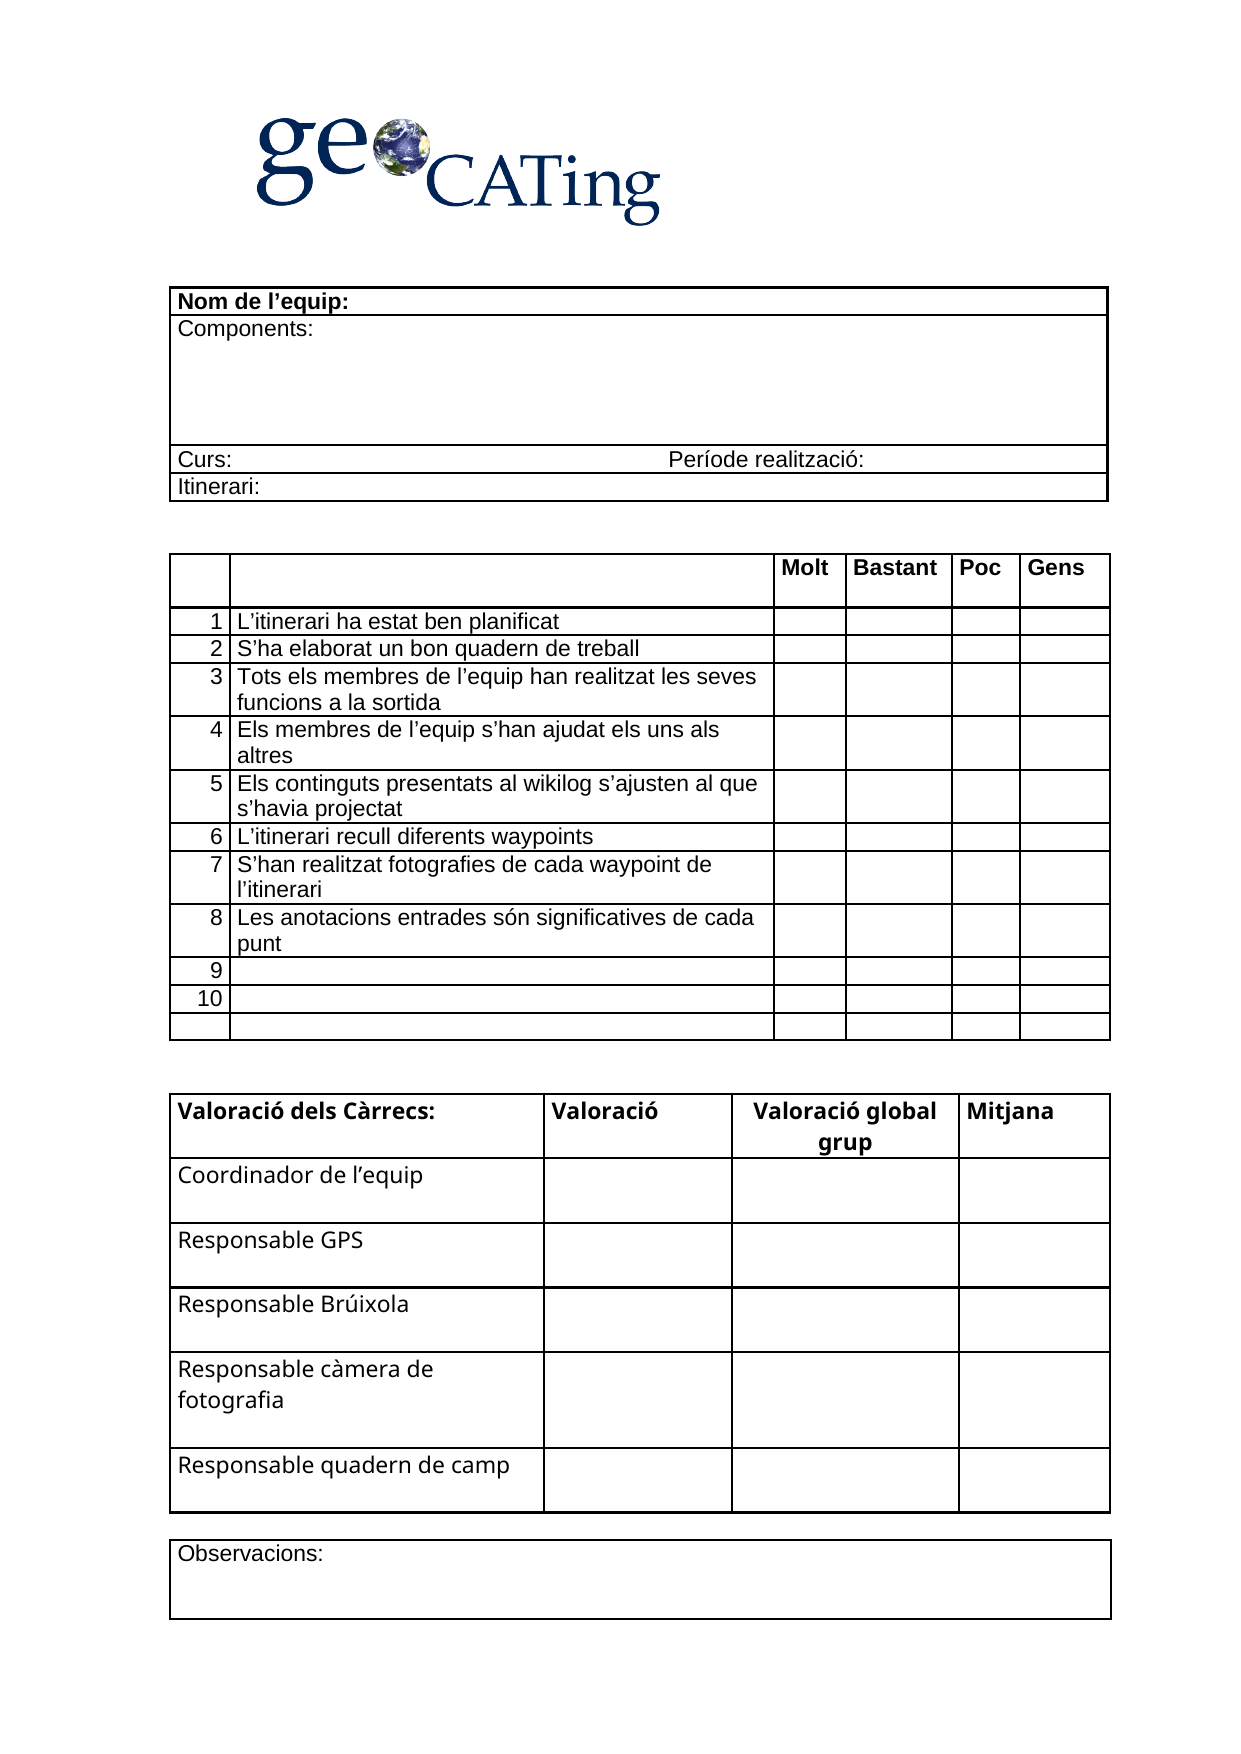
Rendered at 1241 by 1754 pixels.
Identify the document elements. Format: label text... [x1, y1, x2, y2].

table_cell [171, 1014, 229, 1039]
table_header Gens [1021, 555, 1109, 606]
table_cell [775, 717, 845, 768]
table_cell 7 [171, 852, 229, 903]
table_cell [847, 905, 951, 956]
table_cell [953, 905, 1019, 956]
table_cell [1021, 664, 1109, 715]
table_cell [847, 664, 951, 715]
table_cell [960, 1289, 1109, 1351]
table_cell [953, 1014, 1019, 1039]
table_cell [775, 636, 845, 662]
subtitle AVALUACIÓ PER AL PROFESSORAT [252, 118, 1063, 258]
table_cell L’itinerari ha estat ben planificat [231, 609, 773, 634]
table_cell [775, 986, 845, 1012]
table_cell [733, 1289, 958, 1351]
table_cell Responsable quadern de camp [171, 1449, 543, 1511]
table_cell [847, 771, 951, 822]
table_cell 5 [171, 771, 229, 822]
table_cell [953, 609, 1019, 634]
table_header Nom de l’equip: [171, 289, 1106, 314]
table_cell [733, 1224, 958, 1286]
table_cell Itinerari: [171, 474, 1106, 500]
table_header Molt [775, 555, 845, 606]
table_cell [733, 1353, 958, 1447]
table_cell [775, 609, 845, 634]
table_cell [545, 1159, 731, 1222]
table_header Valoració global grup [733, 1095, 958, 1157]
table_cell [953, 958, 1019, 984]
table_cell S’han realitzat fotografies de cada waypoint de l’itinerari [231, 852, 773, 903]
table_cell [953, 636, 1019, 662]
table_cell [847, 958, 951, 984]
table_cell Els continguts presentats al wikilog s’ajusten al que s’havia projectat [231, 771, 773, 822]
table_cell [733, 1159, 958, 1222]
table_cell [1021, 824, 1109, 849]
table_cell 1 [171, 609, 229, 634]
table_cell [953, 852, 1019, 903]
table_cell [775, 771, 845, 822]
table_cell [953, 717, 1019, 768]
table_cell 6 [171, 824, 229, 849]
table_cell [1021, 771, 1109, 822]
table_cell 8 [171, 905, 229, 956]
table_cell [775, 958, 845, 984]
table_cell Tots els membres de l’equip han realitzat les seves funcions a la sortida [231, 664, 773, 715]
table_cell Les anotacions entrades són significatives de cada punt [231, 905, 773, 956]
table_cell [545, 1289, 731, 1351]
table_cell [545, 1224, 731, 1286]
table_header Poc [953, 555, 1019, 606]
table_cell 2 [171, 636, 229, 662]
table_cell [953, 771, 1019, 822]
table_cell Responsable GPS [171, 1224, 543, 1286]
table_cell [1021, 958, 1109, 984]
table_header Mitjana [960, 1095, 1109, 1157]
table_cell [1021, 852, 1109, 903]
table_header Valoració [545, 1095, 731, 1157]
table_cell [545, 1449, 731, 1511]
table_header Valoració dels Càrrecs: [171, 1095, 543, 1157]
picture [252, 118, 660, 226]
table_cell [847, 852, 951, 903]
table_cell [847, 824, 951, 849]
table_cell [960, 1224, 1109, 1286]
table_cell [733, 1449, 958, 1511]
table_cell [1021, 609, 1109, 634]
table_cell 10 [171, 986, 229, 1012]
table_cell [545, 1353, 731, 1447]
table_cell 9 [171, 958, 229, 984]
table_cell Els membres de l’equip s’han ajudat els uns als altres [231, 717, 773, 768]
table_cell [231, 986, 773, 1012]
table_cell S’ha elaborat un bon quadern de treball [231, 636, 773, 662]
table_cell [1021, 636, 1109, 662]
table_cell [960, 1449, 1109, 1511]
table_header Observacions: [171, 1541, 1110, 1618]
table_cell Curs: Període realització: [171, 446, 1106, 472]
table_cell [775, 1014, 845, 1039]
table_cell [231, 958, 773, 984]
table_cell [775, 852, 845, 903]
table_cell [1021, 717, 1109, 768]
table_cell [847, 1014, 951, 1039]
table_cell [953, 986, 1019, 1012]
table_cell [847, 609, 951, 634]
table_cell [960, 1353, 1109, 1447]
table_cell [960, 1159, 1109, 1222]
table_cell [775, 664, 845, 715]
table_cell 4 [171, 717, 229, 768]
table_cell [1021, 905, 1109, 956]
table_cell Coordinador de l’equip [171, 1159, 543, 1222]
table_cell [847, 636, 951, 662]
table_cell [953, 824, 1019, 849]
table_header [231, 555, 773, 606]
table_cell 3 [171, 664, 229, 715]
table_cell L’itinerari recull diferents waypoints [231, 824, 773, 849]
table_cell Responsable càmera de fotografia [171, 1353, 543, 1447]
table_cell [847, 717, 951, 768]
table_cell Components: [171, 316, 1106, 444]
table_cell Responsable Brúixola [171, 1289, 543, 1351]
table_cell [1021, 986, 1109, 1012]
table_cell [775, 824, 845, 849]
table_cell [775, 905, 845, 956]
table_cell [231, 1014, 773, 1039]
table_cell [847, 986, 951, 1012]
table_header [171, 555, 229, 606]
table_header Bastant [847, 555, 951, 606]
table_cell [953, 664, 1019, 715]
table_cell [1021, 1014, 1109, 1039]
